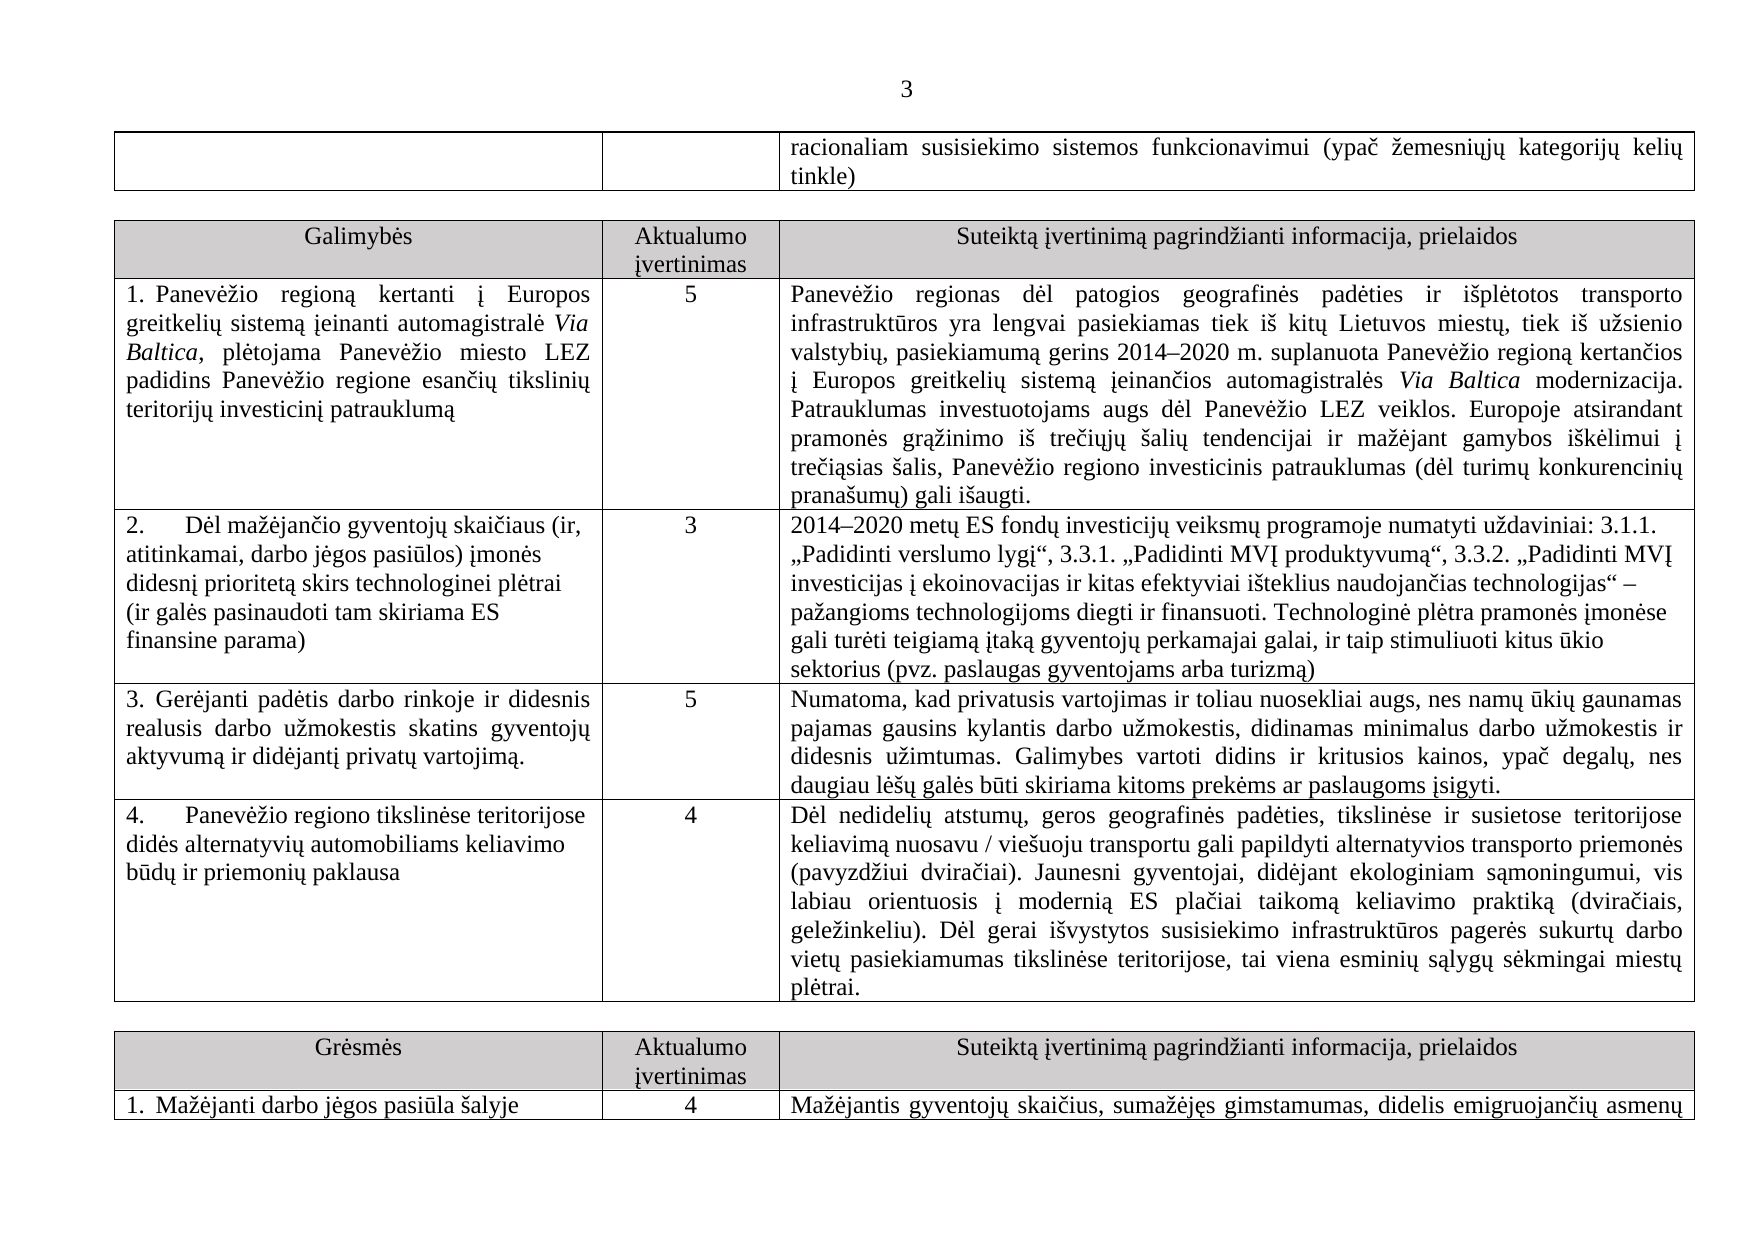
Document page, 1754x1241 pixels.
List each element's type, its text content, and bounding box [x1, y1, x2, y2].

table_cell Panevėžio regionas dėl patogios geografinės padėties ir išplėtotos transporto infrastruktūros yra lengvai pasiekiamas tiek iš kitų Lietuvos miestų, tiek iš užsienio valstybių, pasiekiamumą gerins 2014–2020 m. suplanuota Panevėžio regioną kertančios į Europos greitkelių sistemą įeinančios automagistralės Via Baltica modernizacija. Patrauklumas investuotojams augs dėl Panevėžio LEZ veiklos. Europoje atsirandant pramonės grąžinimo iš trečiųjų šalių tendencijai ir mažėjant gamybos iškėlimui į trečiąsias šalis, Panevėžio regiono investicinis patrauklumas (dėl turimų konkurencinių pranašumų) gali išaugti. [780, 279, 1694, 509]
table_cell 3 [603, 510, 779, 683]
table_header Galimybės [115, 221, 602, 278]
table_header Grėsmės [115, 1032, 602, 1089]
table_cell 4 [603, 800, 779, 1001]
table_cell 5 [603, 684, 779, 799]
table_cell 3. Gerėjanti padėtis darbo rinkoje ir didesnis realusis darbo užmokestis skatins gyventojų aktyvumą ir didėjantį privatų vartojimą. [115, 684, 602, 799]
table_cell [603, 133, 779, 190]
table_cell 5 [603, 279, 779, 509]
table_cell racionaliam susisiekimo sistemos funkcionavimui (ypač žemesniųjų kategorijų kelių tinkle) [780, 133, 1694, 190]
table_header Aktualumo įvertinimas [603, 221, 779, 278]
table_cell 1. Panevėžio regioną kertanti į Europos greitkelių sistemą įeinanti automagistralė Via Baltica, plėtojama Panevėžio miesto LEZ padidins Panevėžio regione esančių tikslinių teritorijų investicinį patrauklumą [115, 279, 602, 509]
table_cell Numatoma, kad privatusis vartojimas ir toliau nuosekliai augs, nes namų ūkių gaunamas pajamas gausins kylantis darbo užmokestis, didinamas minimalus darbo užmokestis ir didesnis užimtumas. Galimybes vartoti didins ir kritusios kainos, ypač degalų, nes daugiau lėšų galės būti skiriama kitoms prekėms ar paslaugoms įsigyti. [780, 684, 1694, 799]
table_cell Dėl nedidelių atstumų, geros geografinės padėties, tikslinėse ir susietose teritorijose keliavimą nuosavu / viešuoju transportu gali papildyti alternatyvios transporto priemonės (pavyzdžiui dviračiai). Jaunesni gyventojai, didėjant ekologiniam sąmoningumui, vis labiau orientuosis į modernią ES plačiai taikomą keliavimo praktiką (dviračiais, geležinkeliu). Dėl gerai išvystytos susisiekimo infrastruktūros pagerės sukurtų darbo vietų pasiekiamumas tikslinėse teritorijose, tai viena esminių sąlygų sėkmingai miestų plėtrai. [780, 800, 1694, 1001]
table_cell 2014–2020 metų ES fondų investicijų veiksmų programoje numatyti uždaviniai: 3.1.1. „Padidinti verslumo lygį“, 3.3.1. „Padidinti MVĮ produktyvumą“, 3.3.2. „Padidinti MVĮ investicijas į ekoinovacijas ir kitas efektyviai išteklius naudojančias technologijas“ – pažangioms technologijoms diegti ir finansuoti. Technologinė plėtra pramonės įmonėse gali turėti teigiamą įtaką gyventojų perkamajai galai, ir taip stimuliuoti kitus ūkio sektorius (pvz. paslaugas gyventojams arba turizmą) [780, 510, 1694, 683]
table_cell Mažėjantis gyventojų skaičius, sumažėjęs gimstamumas, didelis emigruojančių asmenų [780, 1091, 1694, 1119]
table_header Suteiktą įvertinimą pagrindžianti informacija, prielaidos [780, 221, 1694, 278]
table_header Aktualumo įvertinimas [603, 1032, 779, 1089]
table_cell [115, 133, 602, 190]
table_header Suteiktą įvertinimą pagrindžianti informacija, prielaidos [780, 1032, 1694, 1089]
table_cell 1. Mažėjanti darbo jėgos pasiūla šalyje [115, 1091, 602, 1119]
table_cell 4. Panevėžio regiono tikslinėse teritorijose didės alternatyvių automobiliams keliavimo būdų ir priemonių paklausa [115, 800, 602, 1001]
table_cell 4 [603, 1091, 779, 1119]
table_cell 2. Dėl mažėjančio gyventojų skaičiaus (ir, atitinkamai, darbo jėgos pasiūlos) įmonės didesnį prioritetą skirs technologinei plėtrai (ir galės pasinaudoti tam skiriama ES finansine parama) [115, 510, 602, 683]
